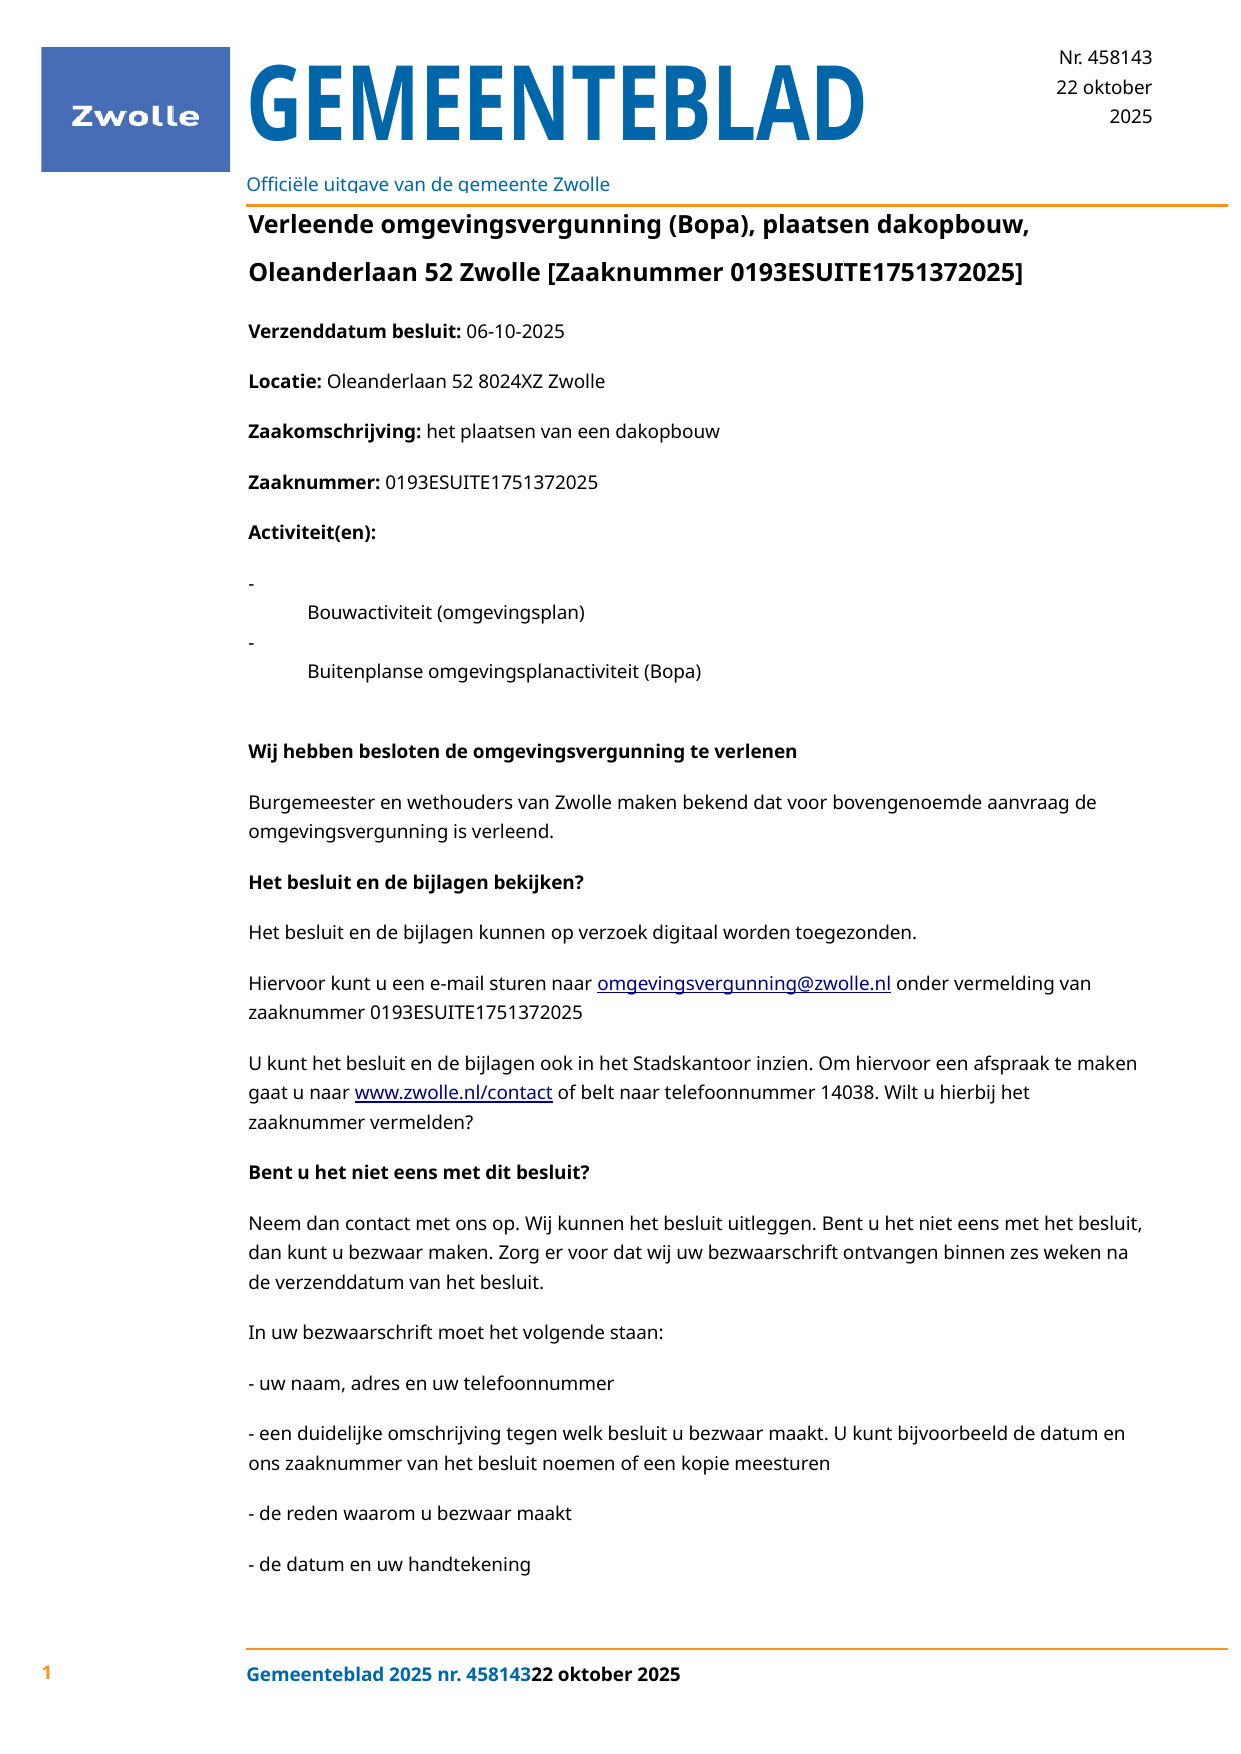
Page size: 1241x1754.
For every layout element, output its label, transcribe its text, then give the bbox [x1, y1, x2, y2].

text U kunt het besluit en de bijlagen ook in het Stadskantoor inzien. Om hiervoor een afspraak te maken gaat u naar www.zwolle.nl/contact of belt naar telefoonnummer 14038. Wilt u hierbij het zaaknummer vermelden? [248, 1050, 1152, 1135]
text - een duidelijke omschrijving tegen welk besluit u bezwaar maakt. U kunt bijvoorbeeld de datum en ons zaaknummer van het besluit noemen of een kopie meesturen [248, 1420, 1152, 1476]
text Verzenddatum besluit: 06-10-2025 [248, 318, 1152, 344]
text Locatie: Oleanderlaan 52 8024XZ Zwolle [248, 368, 1152, 394]
text Zaakomschrijving: het plaatsen van een dakopbouw [248, 419, 1152, 444]
text In uw bezwaarschrift moet het volgende staan: [248, 1319, 1152, 1345]
text - de datum en uw handtekening [248, 1551, 1152, 1577]
text Het besluit en de bijlagen bekijken? [248, 869, 1152, 895]
text Zaaknummer: 0193ESUITE1751372025 [248, 469, 1152, 495]
list Bouwactiviteit (omgevingsplan) [248, 599, 1152, 625]
text Het besluit en de bijlagen kunnen op verzoek digitaal worden toegezonden. [248, 919, 1152, 945]
text Verleende omgevingsvergunning (Bopa), plaatsen dakopbouw, Oleanderlaan 52 Zwolle [Zaaknummer 0193ESUITE1751372025] [248, 207, 1152, 288]
text Neem dan contact met ons op. Wij kunnen het besluit uitleggen. Bent u het niet eens met het besluit, dan kunt u bezwaar maken. Zorg er voor dat wij uw bezwaarschrift ontvangen binnen zes weken na de verzenddatum van het besluit. [248, 1210, 1152, 1295]
text Hiervoor kunt u een e-mail sturen naar omgevingsvergunning@zwolle.nl onder vermelding van zaaknummer 0193ESUITE1751372025 [248, 970, 1152, 1025]
picture [41, 47, 231, 172]
text - de reden waarom u bezwaar maakt [248, 1500, 1152, 1526]
text Burgemeester en wethouders van Zwolle maken bekend dat voor bovengenoemde aanvraag de omgevingsvergunning is verleend. [248, 789, 1152, 844]
text Wij hebben besloten de omgevingsvergunning te verlenen [248, 739, 1152, 764]
text Activiteit(en): [248, 519, 1152, 545]
list Buitenplanse omgevingsplanactiviteit (Bopa) [248, 659, 1152, 684]
text - uw naam, adres en uw telefoonnummer [248, 1370, 1152, 1396]
text Bent u het niet eens met dit besluit? [248, 1159, 1152, 1185]
